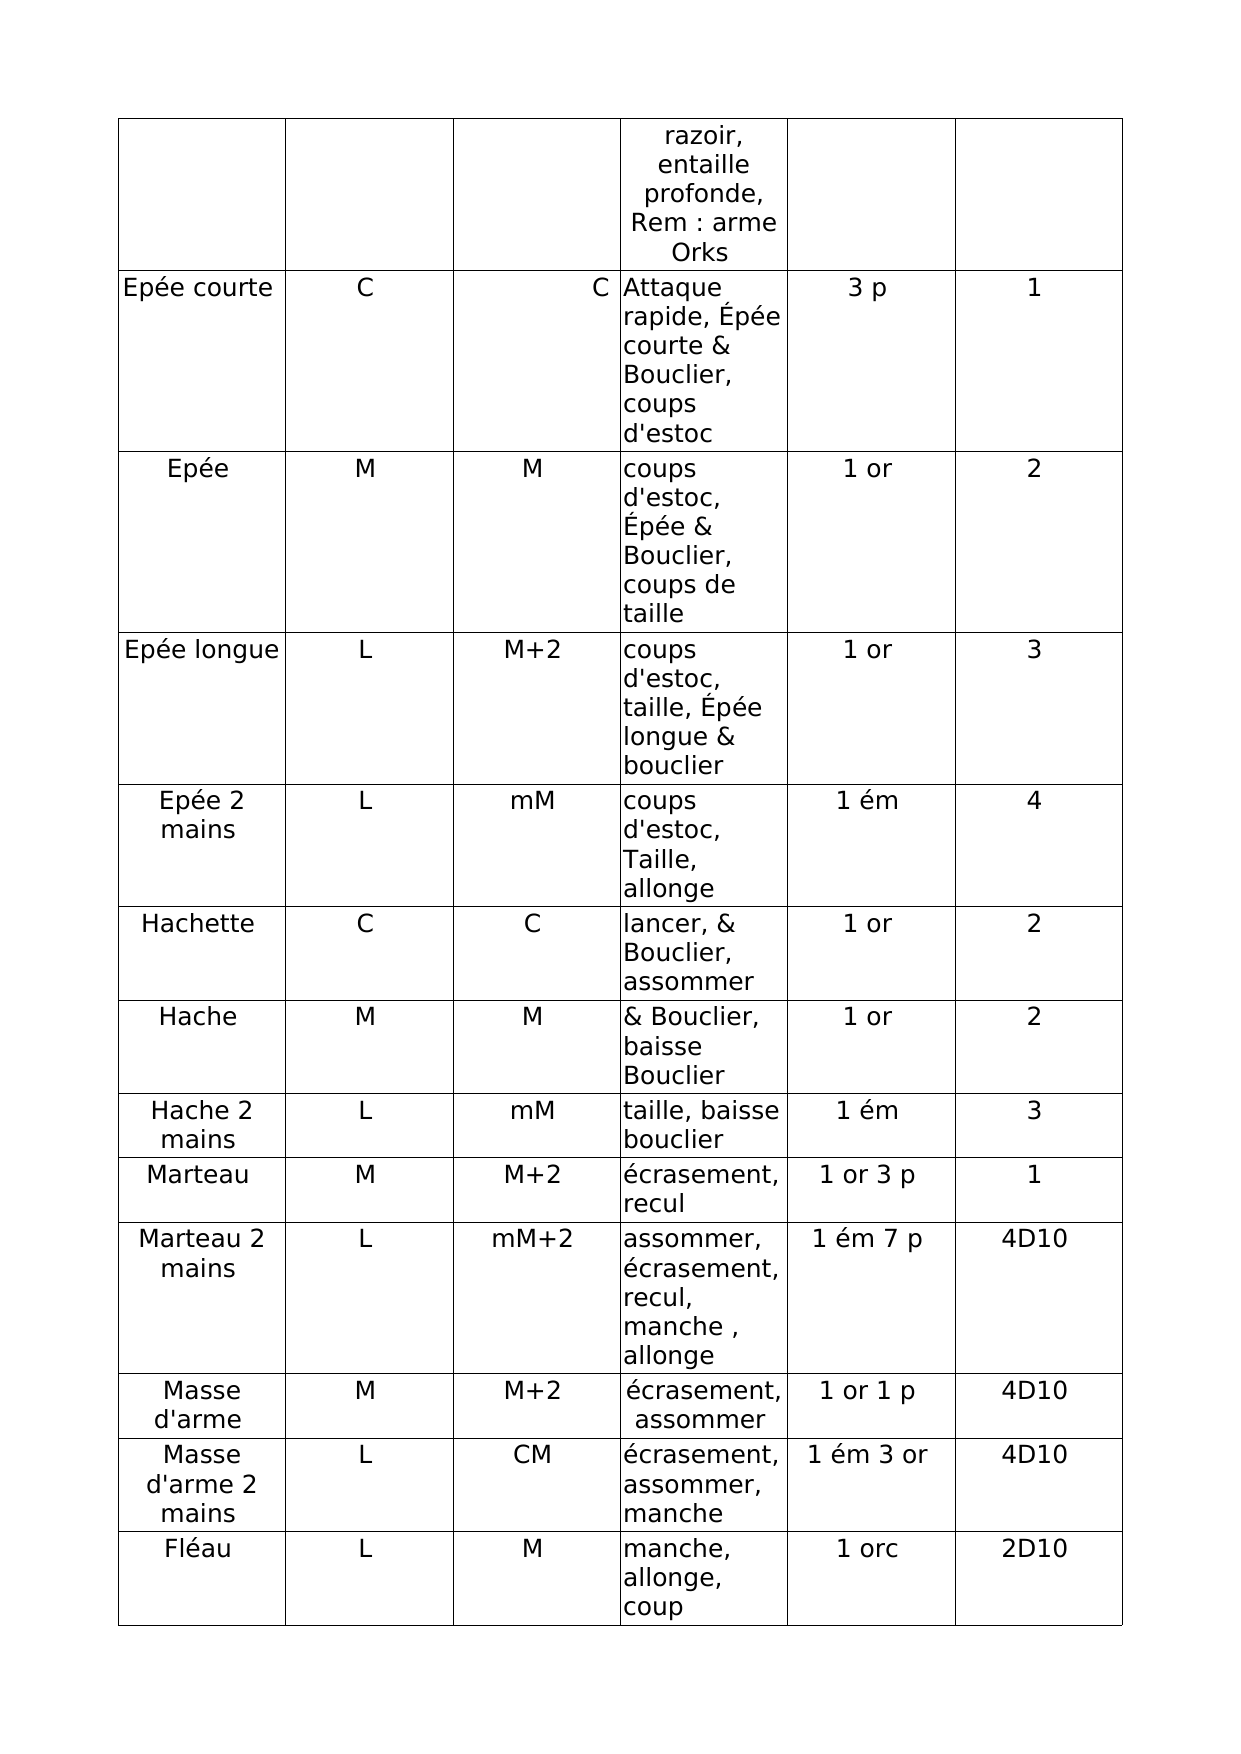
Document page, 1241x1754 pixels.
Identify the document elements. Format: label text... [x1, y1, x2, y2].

table_cell 1 or [788, 452, 955, 632]
table_cell M+2 [454, 633, 620, 783]
table_cell 1 ém 3 or [788, 1439, 955, 1531]
table_cell écrasement, assommer [621, 1374, 787, 1438]
table_cell C [286, 907, 453, 999]
table_cell M+2 [454, 1374, 620, 1438]
table_cell 1 or 3 p [788, 1158, 955, 1222]
table_cell Hache 2 mains [119, 1094, 285, 1157]
table_cell 1 [956, 271, 1122, 451]
table_cell mM [454, 785, 620, 906]
table_cell mM+2 [454, 1223, 620, 1373]
table_cell écrasement, recul [621, 1158, 787, 1222]
table_cell M [286, 1374, 453, 1438]
table_cell 3 p [788, 271, 955, 451]
table_cell Fléau [119, 1532, 285, 1624]
table_cell Hachette [119, 907, 285, 999]
table_cell [286, 119, 453, 270]
table_cell coups d'estoc, Taille, allonge [621, 785, 787, 906]
table_cell Attaque rapide, Épée courte & Bouclier, coups d'estoc [621, 271, 787, 451]
table_cell [119, 119, 285, 270]
table_cell 3 [956, 1094, 1122, 1157]
table_cell [454, 119, 620, 270]
table_cell Masse d'arme 2 mains [119, 1439, 285, 1531]
table_cell manche, allonge, coup [621, 1532, 787, 1624]
table_cell M [454, 1532, 620, 1624]
table_cell L [286, 1223, 453, 1373]
table_cell assommer, écrasement, recul, manche , allonge [621, 1223, 787, 1373]
table_cell L [286, 1094, 453, 1157]
table_cell Masse d'arme [119, 1374, 285, 1438]
table_cell lancer, & Bouclier, assommer [621, 907, 787, 999]
table_cell L [286, 785, 453, 906]
table_cell 1 or [788, 907, 955, 999]
table_cell 2 [956, 907, 1122, 999]
table_cell 2D10 [956, 1532, 1122, 1624]
table_cell 4D10 [956, 1223, 1122, 1373]
table_cell coups d'estoc, taille, Épée longue & bouclier [621, 633, 787, 783]
table_cell 1 or [788, 633, 955, 783]
table_cell Epée 2 mains [119, 785, 285, 906]
table_cell Marteau [119, 1158, 285, 1222]
table_cell Epée [119, 452, 285, 632]
table_cell M [454, 1001, 620, 1093]
table_cell écrasement, assommer, manche [621, 1439, 787, 1531]
table_cell 1 ém [788, 1094, 955, 1157]
table_cell & Bouclier, baisse Bouclier [621, 1001, 787, 1093]
table_cell [956, 119, 1122, 270]
table_cell C [286, 271, 453, 451]
table_cell M [286, 1001, 453, 1093]
table_cell 1 [956, 1158, 1122, 1222]
table_cell [788, 119, 955, 270]
table_cell M [454, 452, 620, 632]
table_cell 2 [956, 1001, 1122, 1093]
table_cell taille, baisse bouclier [621, 1094, 787, 1157]
table_cell C [454, 271, 620, 451]
table_cell 1 or 1 p [788, 1374, 955, 1438]
table_cell L [286, 1439, 453, 1531]
table_cell 3 [956, 633, 1122, 783]
table_cell razoir, entaille profonde, Rem : arme Orks [621, 119, 787, 270]
table_cell Epée longue [119, 633, 285, 783]
table_cell 4D10 [956, 1374, 1122, 1438]
table_cell 1 or [788, 1001, 955, 1093]
table_cell coups d'estoc, Épée & Bouclier, coups de taille [621, 452, 787, 632]
table_cell 1 orc [788, 1532, 955, 1624]
table_cell M [286, 452, 453, 632]
table_cell Hache [119, 1001, 285, 1093]
table_cell 4D10 [956, 1439, 1122, 1531]
table_cell 2 [956, 452, 1122, 632]
table_cell C [454, 907, 620, 999]
table_cell mM [454, 1094, 620, 1157]
table_cell 4 [956, 785, 1122, 906]
table_cell Marteau 2 mains [119, 1223, 285, 1373]
table_cell 1 ém [788, 785, 955, 906]
table_cell M+2 [454, 1158, 620, 1222]
table_cell L [286, 1532, 453, 1624]
table_cell Epée courte [119, 271, 285, 451]
table_cell L [286, 633, 453, 783]
table_cell 1 ém 7 p [788, 1223, 955, 1373]
table_cell CM [454, 1439, 620, 1531]
table_cell M [286, 1158, 453, 1222]
